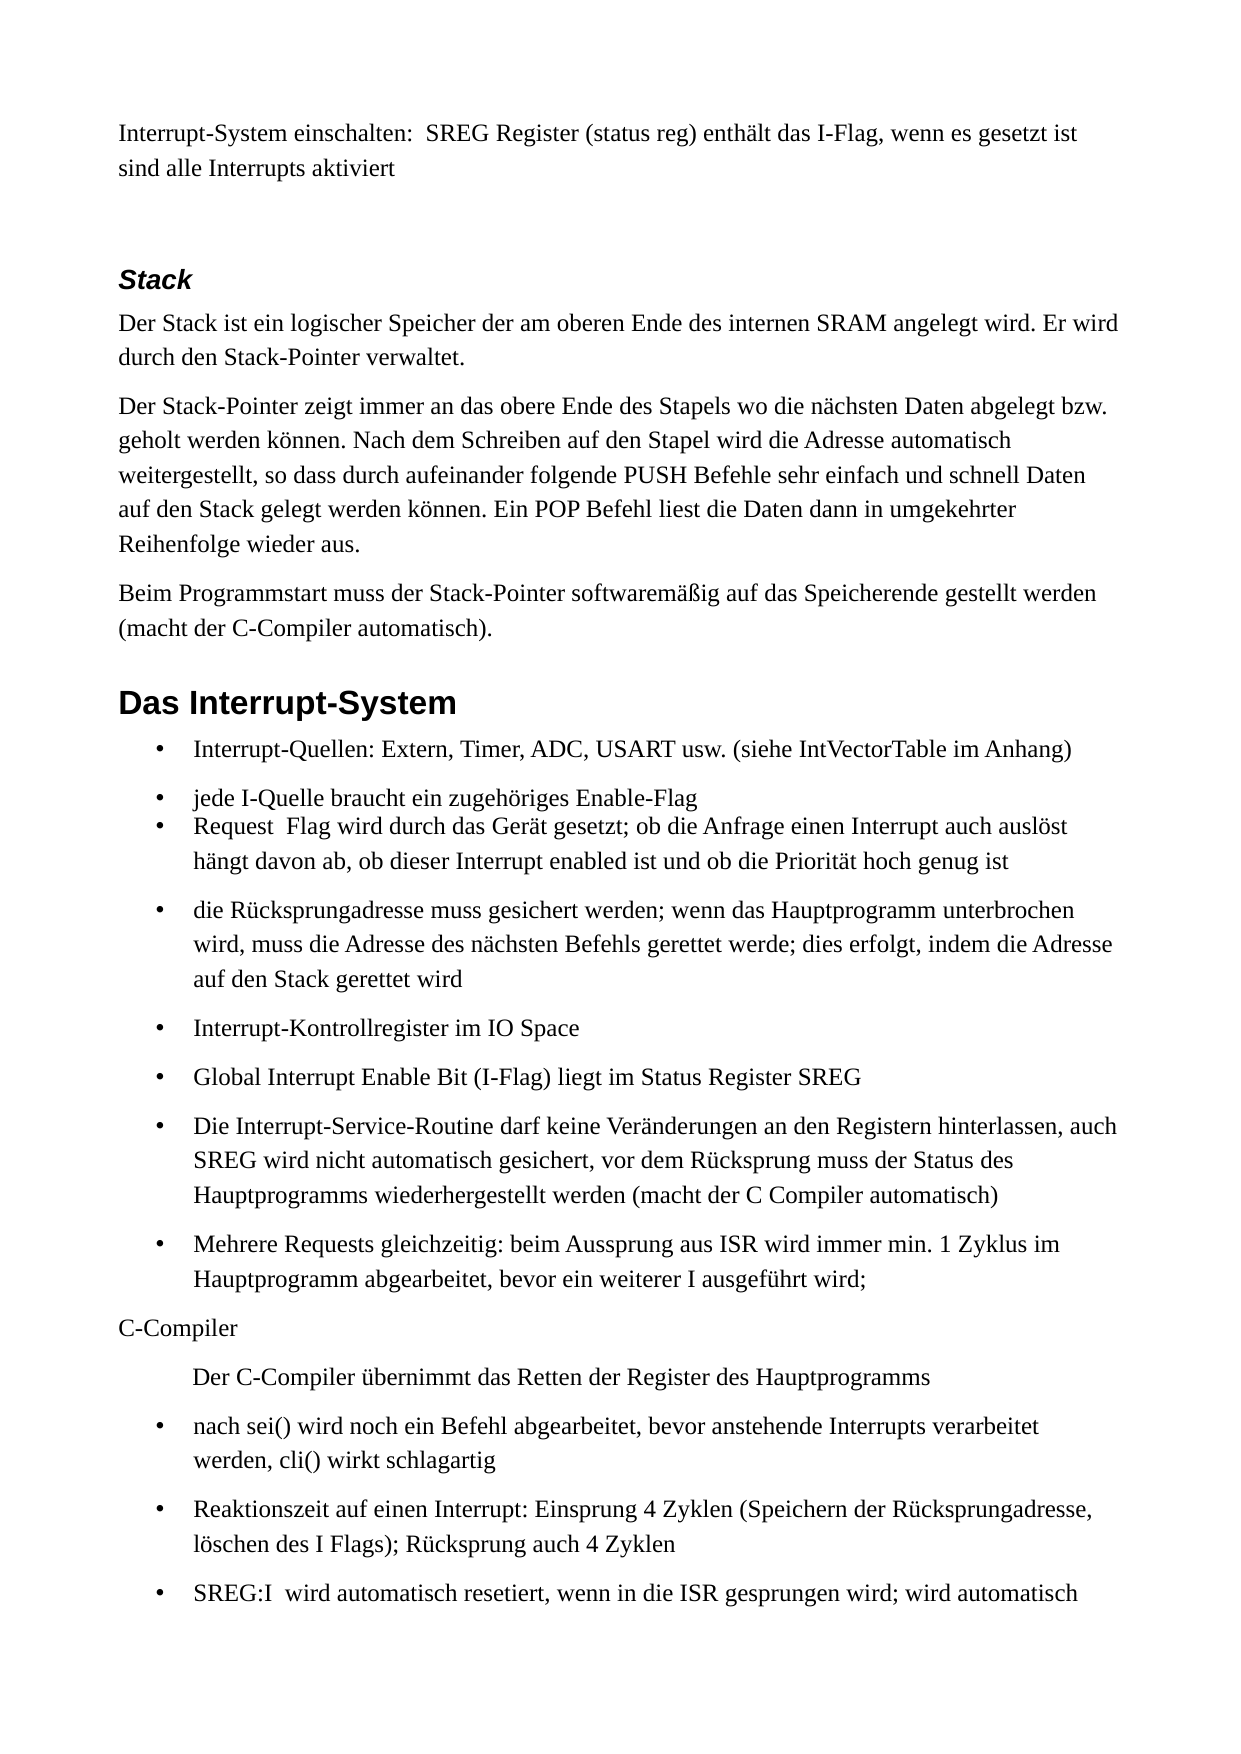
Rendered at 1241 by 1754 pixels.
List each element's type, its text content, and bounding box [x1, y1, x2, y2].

list SREG:I wird automatisch resetiert, wenn in die ISR gesprungen wird; wird automatisch [156, 1578, 1122, 1607]
list Reaktionszeit auf einen Interrupt: Einsprung 4 Zyklen (Speichern der Rücksprungadresse, löschen des I Flags); Rücksprung auch 4 Zyklen [156, 1494, 1122, 1558]
list Interrupt-Quellen: Extern, Timer, ADC, USART usw. (siehe IntVectorTable im Anhang) [156, 734, 1122, 762]
list jede I-Quelle braucht ein zugehöriges Enable-Flag [156, 783, 1122, 811]
text Der C-Compiler übernimmt das Retten der Register des Hauptprogramms [118, 1362, 1122, 1391]
subtitle Das Interrupt-System [118, 682, 1122, 721]
text Interrupt-System einschalten: SREG Register (status reg) enthält das I-Flag, wenn es gesetzt ist sind alle Interrupts aktiviert [118, 118, 1122, 181]
subtitle Stack [118, 263, 1122, 295]
text Der Stack-Pointer zeigt immer an das obere Ende des Stapels wo die nächsten Daten abgelegt bzw. geholt werden können. Nach dem Schreiben auf den Stapel wird die Adresse automatisch weitergestellt, so dass durch aufeinander folgende PUSH Befehle sehr einfach und schnell Daten auf den Stack gelegt werden können. Ein POP Befehl liest die Daten dann in umgekehrter Reihenfolge wieder aus. [118, 391, 1122, 558]
list nach sei() wird noch ein Befehl abgearbeitet, bevor anstehende Interrupts verarbeitet werden, cli() wirkt schlagartig [156, 1411, 1122, 1474]
list Die Interrupt-Service-Routine darf keine Veränderungen an den Registern hinterlassen, auch SREG wird nicht automatisch gesichert, vor dem Rücksprung muss der Status des Hauptprogramms wiederhergestellt werden (macht der C Compiler automatisch) [156, 1111, 1122, 1209]
text C-Compiler [118, 1313, 1122, 1341]
list Global Interrupt Enable Bit (I-Flag) liegt im Status Register SREG [156, 1062, 1122, 1091]
list Interrupt-Kontrollregister im IO Space [156, 1013, 1122, 1042]
text Beim Programmstart muss der Stack-Pointer softwaremäßig auf das Speicherende gestellt werden (macht der C-Compiler automatisch). [118, 578, 1122, 641]
list Mehrere Requests gleichzeitig: beim Aussprung aus ISR wird immer min. 1 Zyklus im Hauptprogramm abgearbeitet, bevor ein weiterer I ausgeführt wird; [156, 1229, 1122, 1292]
text Der Stack ist ein logischer Speicher der am oberen Ende des internen SRAM angelegt wird. Er wird durch den Stack-Pointer verwaltet. [118, 308, 1122, 371]
list Request Flag wird durch das Gerät gesetzt; ob die Anfrage einen Interrupt auch auslöst hängt davon ab, ob dieser Interrupt enabled ist und ob die Priorität hoch genug ist [156, 811, 1122, 875]
list die Rücksprungadresse muss gesichert werden; wenn das Hauptprogramm unterbrochen wird, muss die Adresse des nächsten Befehls gerettet werde; dies erfolgt, indem die Adresse auf den Stack gerettet wird [156, 895, 1122, 993]
